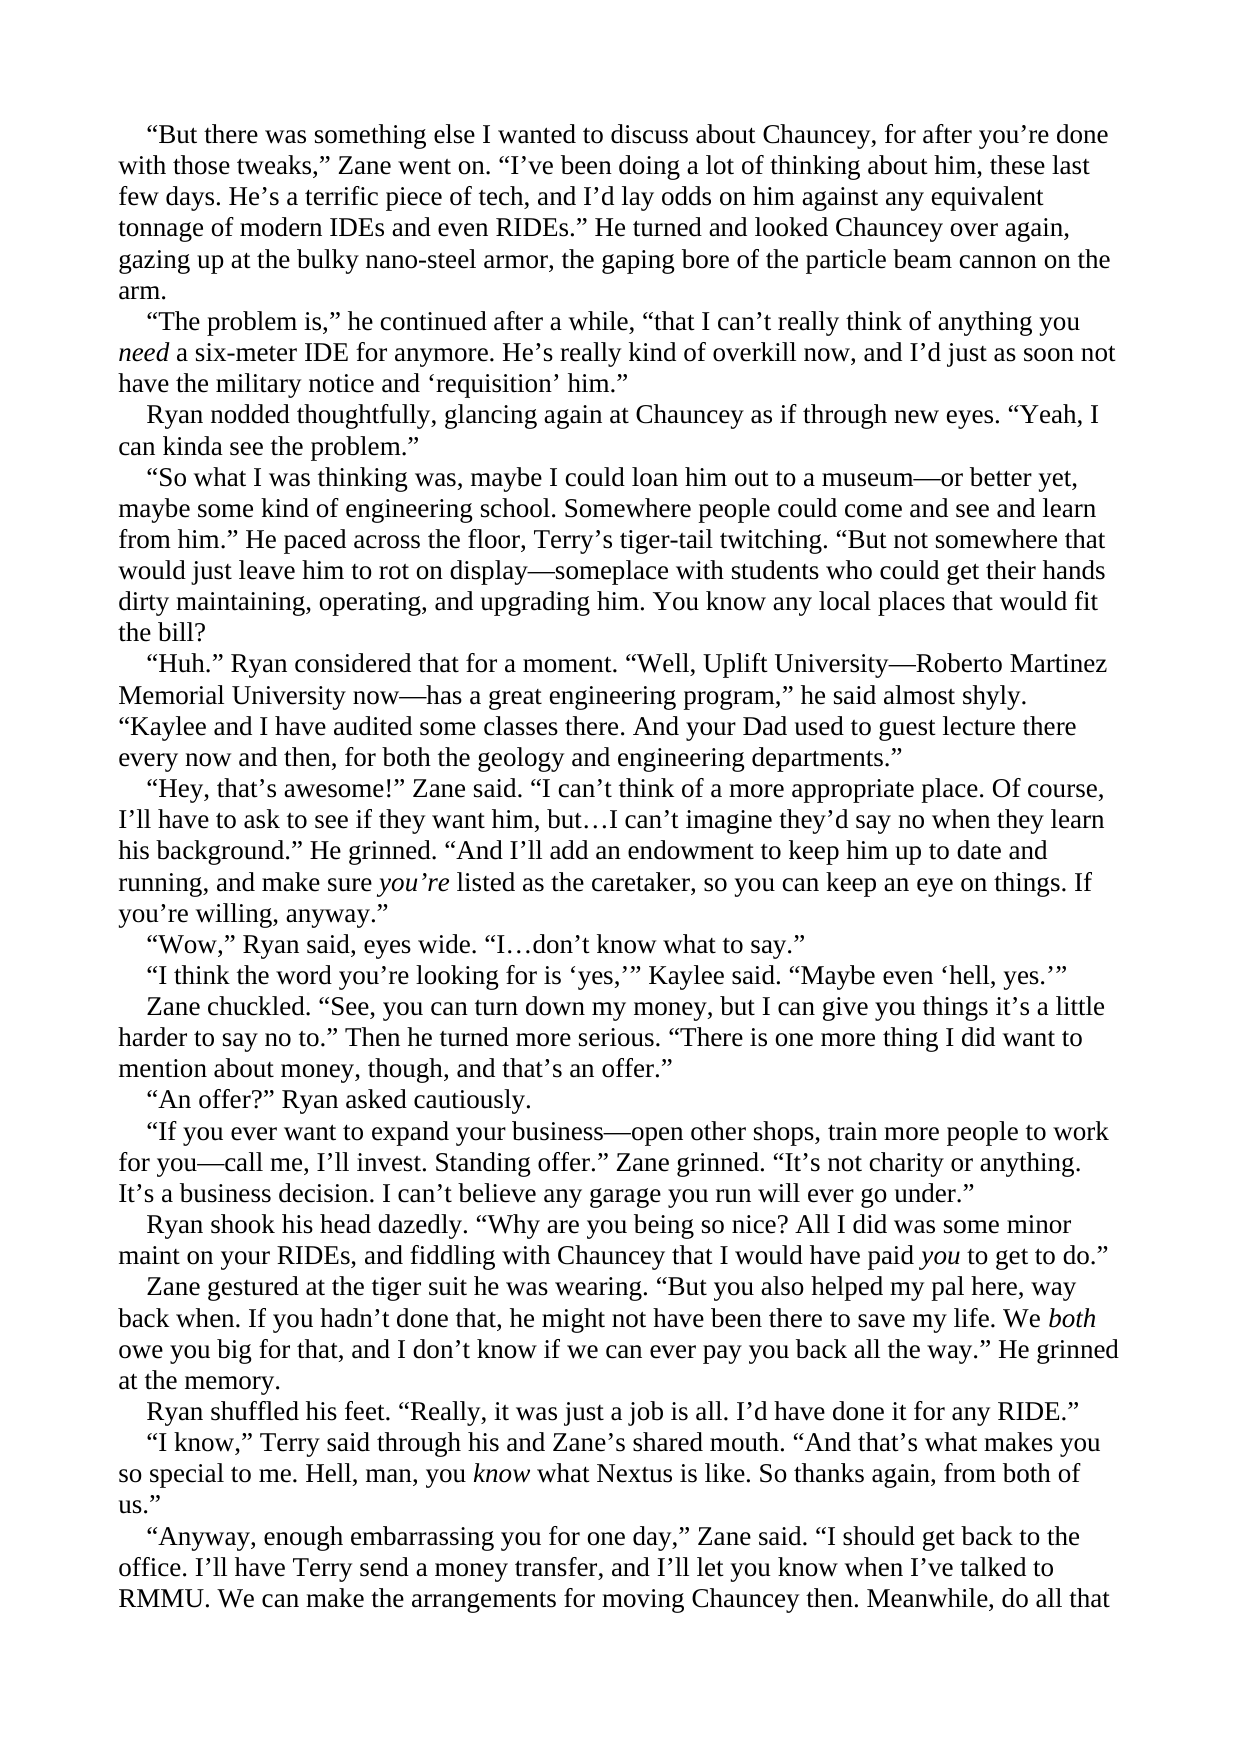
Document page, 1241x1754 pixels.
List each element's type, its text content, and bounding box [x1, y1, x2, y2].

text “If you ever want to expand your business—open other shops, train more people to work for you—call me, I’ll invest. Standing offer.” Zane grinned. “It’s not charity or anything. It’s a business decision. I can’t believe any garage you run will ever go under.” [118, 1115, 1122, 1208]
text “Wow,” Ryan said, eyes wide. “I…don’t know what to say.” [118, 928, 1122, 959]
text Zane chuckled. “See, you can turn down my money, but I can give you things it’s a little harder to say no to.” Then he turned more serious. “There is one more thing I did want to mention about money, though, and that’s an offer.” [118, 990, 1122, 1084]
text “Hey, that’s awesome!” Zane said. “I can’t think of a more appropriate place. Of course, I’ll have to ask to see if they want him, but…I can’t imagine they’d say no when they learn his background.” He grinned. “And I’ll add an endowment to keep him up to date and running, and make sure you’re listed as the caretaker, so you can keep an eye on things. If you’re willing, anyway.” [118, 772, 1122, 928]
text Zane gestured at the tiger suit he was wearing. “But you also helped my pal here, way back when. If you hadn’t done that, he might not have been there to save my life. We both owe you big for that, and I don’t know if we can ever pay you back all the way.” He grinned at the memory. [118, 1271, 1122, 1395]
text “I think the word you’re looking for is ‘yes,’” Kaylee said. “Maybe even ‘hell, yes.’” [118, 959, 1122, 990]
text “I know,” Terry said through his and Zane’s shared mouth. “And that’s what makes you so special to me. Hell, man, you know what Nextus is like. So thanks again, from both of us.” [118, 1426, 1122, 1520]
text “So what I was thinking was, maybe I could loan him out to a museum—or better yet, maybe some kind of engineering school. Somewhere people could come and see and learn from him.” He paced across the floor, Terry’s tiger-tail twitching. “But not somewhere that would just leave him to rot on display—someplace with students who could get their hands dirty maintaining, operating, and upgrading him. You know any local places that would fit the bill? [118, 461, 1122, 648]
text Ryan nodded thoughtfully, glancing again at Chauncey as if through new eyes. “Yeah, I can kinda see the problem.” [118, 398, 1122, 461]
text “Huh.” Ryan considered that for a moment. “Well, Uplift University—Roberto Martinez Memorial University now—has a great engineering program,” he said almost shyly. “Kaylee and I have audited some classes there. And your Dad used to guest lecture there every now and then, for both the geology and engineering departments.” [118, 648, 1122, 772]
text Ryan shook his head dazedly. “Why are you being so nice? All I did was some minor maint on your RIDEs, and fiddling with Chauncey that I would have paid you to get to do.” [118, 1208, 1122, 1271]
text “An offer?” Ryan asked cautiously. [118, 1084, 1122, 1115]
text “But there was something else I wanted to discuss about Chauncey, for after you’re done with those tweaks,” Zane went on. “I’ve been doing a lot of thinking about him, these last few days. He’s a terrific piece of tech, and I’d lay odds on him against any equivalent tonnage of modern IDEs and even RIDEs.” He turned and looked Chauncey over again, gazing up at the bulky nano-steel armor, the gaping bore of the particle beam cannon on the arm. [118, 118, 1122, 305]
text Ryan shuffled his feet. “Really, it was just a job is all. I’d have done it for any RIDE.” [118, 1395, 1122, 1426]
text “Anyway, enough embarrassing you for one day,” Zane said. “I should get back to the office. I’ll have Terry send a money transfer, and I’ll let you know when I’ve talked to RMMU. We can make the arrangements for moving Chauncey then. Meanwhile, do all that [118, 1520, 1122, 1613]
text “The problem is,” he continued after a while, “that I can’t really think of anything you need a six-meter IDE for anymore. He’s really kind of overkill now, and I’d just as soon not have the military notice and ‘requisition’ him.” [118, 305, 1122, 398]
